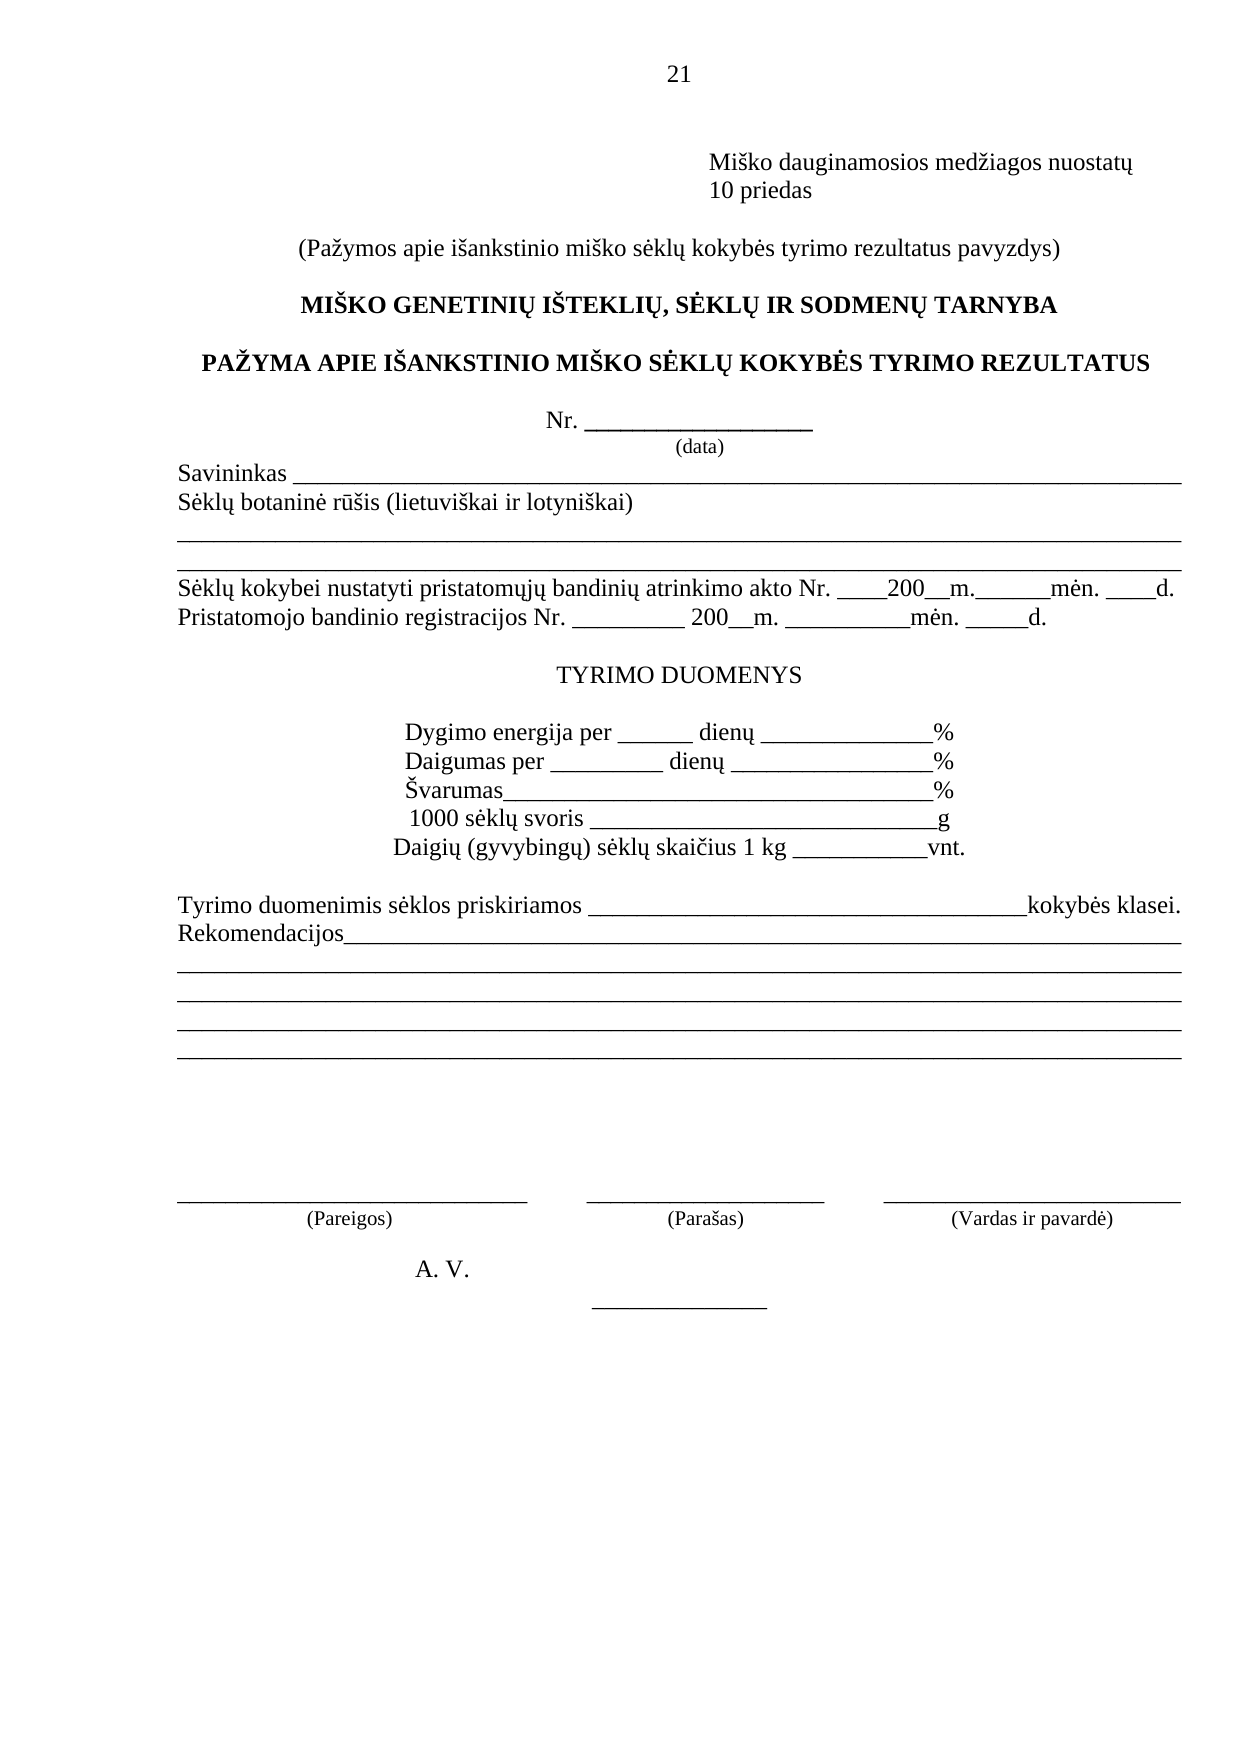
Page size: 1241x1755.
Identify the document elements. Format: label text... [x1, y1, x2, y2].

text ______________ [177, 1283, 1181, 1312]
text TYRIMO DUOMENYS [177, 660, 1181, 688]
text 1000 sėklų svoris g [177, 803, 1181, 832]
text Švarumas % [177, 775, 1181, 803]
text Dygimo energija per ______ dienų % [177, 717, 1181, 746]
text 10 priedas [177, 176, 1181, 204]
text Sėklų kokybei nustatyti pristatomųjų bandinių atrinkimo akto Nr. ____200__m.______mėn. ____d. [177, 573, 1181, 602]
text (data) [177, 434, 1181, 458]
text MIŠKO GENETINIŲ IŠTEKLIŲ, SĖKLŲ IR SODMENŲ TARNYBA [177, 291, 1181, 319]
text Rekomendacijos [177, 918, 1181, 947]
text Sėklų botaninė rūšis (lietuviškai ir lotyniškai) ____________________________________________ [177, 487, 1181, 541]
text Daigių (gyvybingų) sėklų skaičius 1 kg vnt. [177, 832, 1181, 861]
text (Pareigos) (Parašas) (Vardas ir pavardė) [177, 1206, 1181, 1230]
text Tyrimo duomenimis sėklos priskiriamos kokybės klasei. [177, 890, 1181, 918]
text Pristatomojo bandinio registracijos Nr. _________ 200__m. __________mėn. _____d. [177, 602, 1181, 631]
text Daigumas per _________ dienų % [177, 746, 1181, 775]
text PAŽYMA APIE IŠANKSTINIO MIŠKO SĖKLŲ KOKYBĖS TYRIMO REZULTATUS [177, 348, 1181, 377]
text (Pažymos apie išankstinio miško sėklų kokybės tyrimo rezultatus pavyzdys) [177, 233, 1181, 262]
text A. V. [177, 1254, 1181, 1283]
text Miško dauginamosios medžiagos nuostatų [177, 147, 1181, 176]
text Nr. [177, 406, 1181, 434]
text Savininkas [177, 458, 1181, 487]
